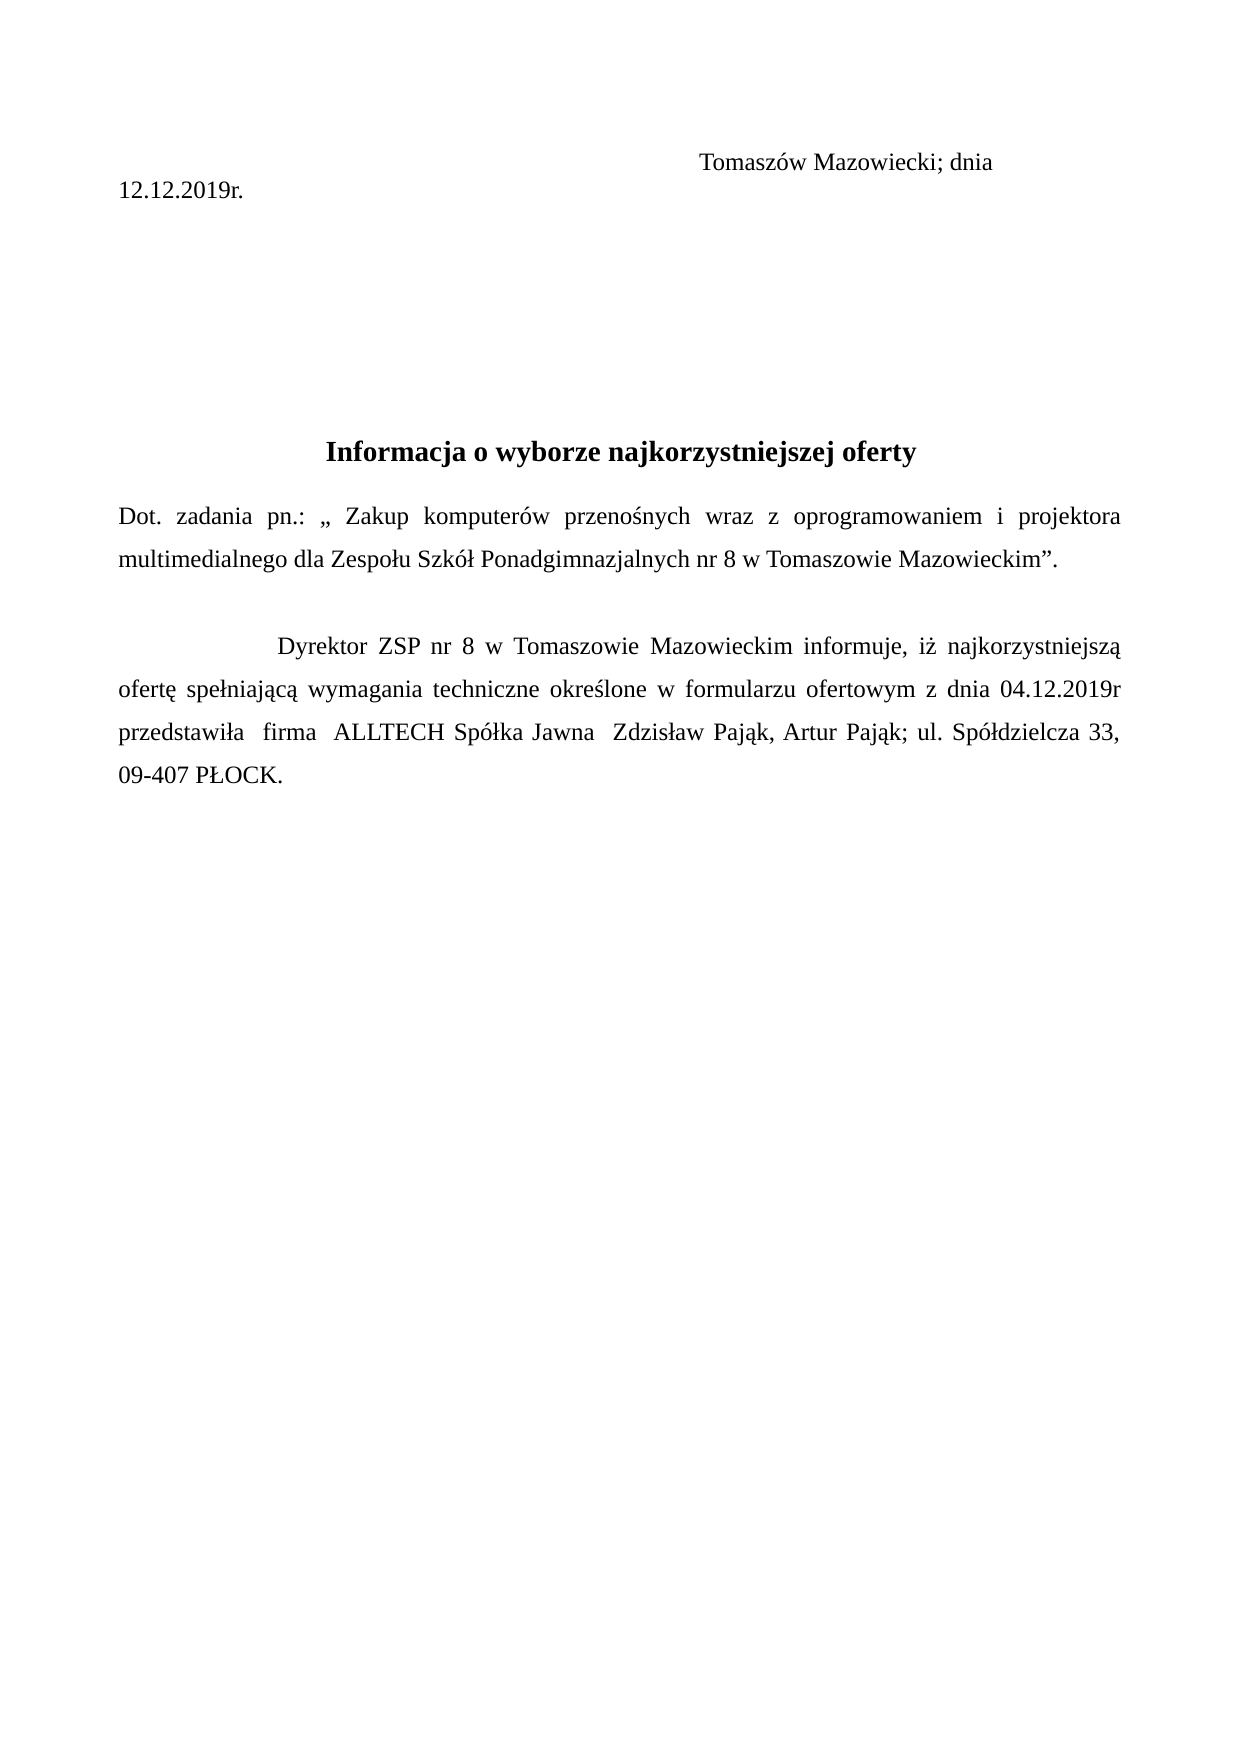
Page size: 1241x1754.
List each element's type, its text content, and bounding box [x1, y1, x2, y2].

text Dot. zadania pn.: „ Zakup komputerów przenośnych wraz z oprogramowaniem i projektora multimedialnego dla Zespołu Szkół Ponadgimnazjalnych nr 8 w Tomaszowie Mazowieckim”. [118, 501, 1122, 573]
text Tomaszów Mazowiecki; dnia 12.12.2019r. [118, 147, 1122, 204]
text Informacja o wyborze najkorzystniejszej oferty [118, 434, 1122, 468]
text Dyrektor ZSP nr 8 w Tomaszowie Mazowieckim informuje, iż najkorzystniejszą ofertę spełniającą wymagania techniczne określone w formularzu ofertowym z dnia 04.12.2019r przedstawiła firma ALLTECH Spółka Jawna Zdzisław Pająk, Artur Pająk; ul. Spółdzielcza 33, 09-407 PŁOCK. [118, 631, 1122, 789]
